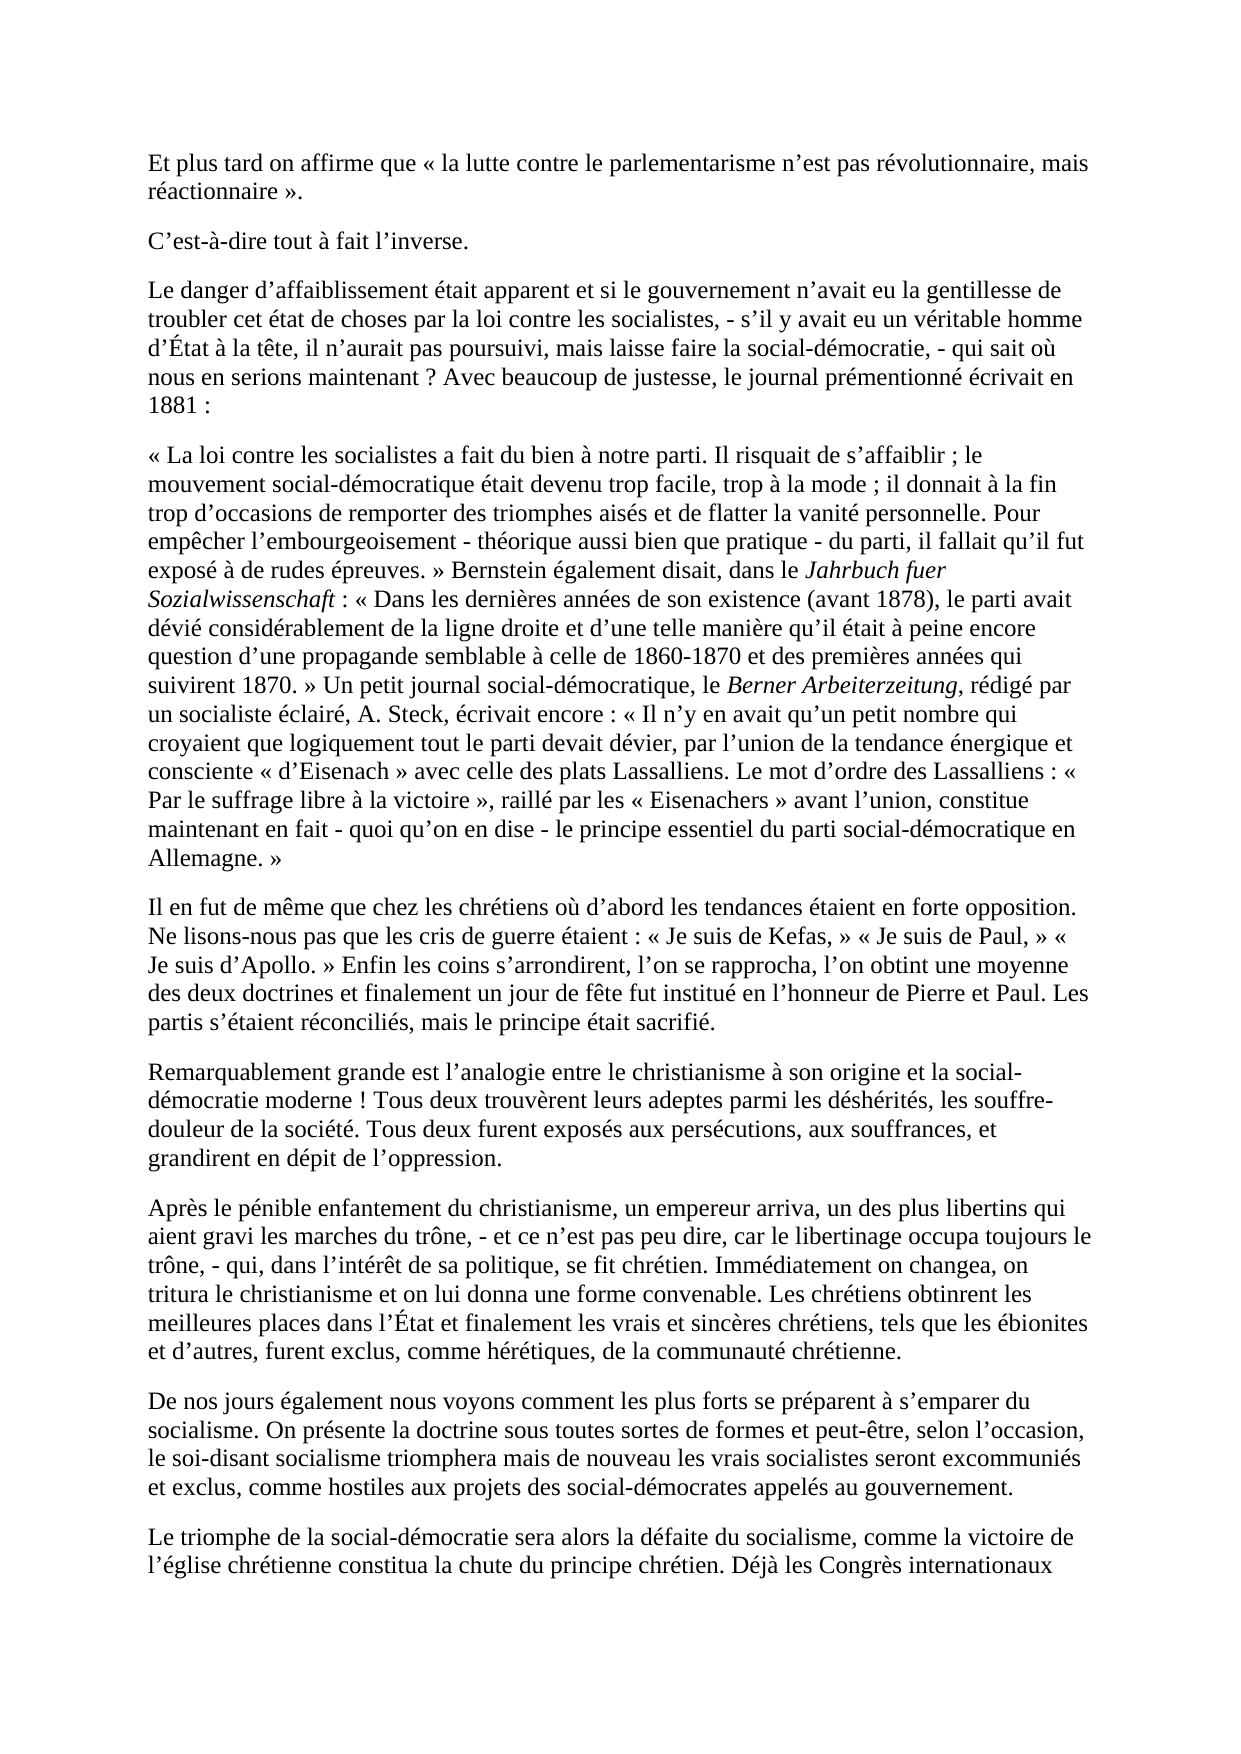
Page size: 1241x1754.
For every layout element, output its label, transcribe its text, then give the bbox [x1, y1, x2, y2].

text Le danger d’affaiblissement était apparent et si le gouvernement n’avait eu la gentillesse de troubler cet état de choses par la loi contre les socialistes, - s’il y avait eu un véritable homme d’État à la tête, il n’aurait pas poursuivi, mais laisse faire la social-démocratie, - qui sait où nous en serions maintenant ? Avec beaucoup de justesse, le journal prémentionné écrivait en 1881 : [148, 276, 1093, 419]
text Après le pénible enfantement du christianisme, un empereur arriva, un des plus libertins qui aient gravi les marches du trône, - et ce n’est pas peu dire, car le libertinage occupa toujours le trône, - qui, dans l’intérêt de sa politique, se fit chrétien. Immédiatement on changea, on tritura le christianisme et on lui donna une forme convenable. Les chrétiens obtinrent les meilleures places dans l’État et finalement les vrais et sincères chrétiens, tels que les ébionites et d’autres, furent exclus, comme hérétiques, de la communauté chrétienne. [148, 1193, 1093, 1365]
text « La loi contre les socialistes a fait du bien à notre parti. Il risquait de s’affaiblir ; le mouvement social-démocratique était devenu trop facile, trop à la mode ; il donnait à la fin trop d’occasions de remporter des triomphes aisés et de flatter la vanité personnelle. Pour empêcher l’embourgeoisement - théorique aussi bien que pratique - du parti, il fallait qu’il fut exposé à de rudes épreuves. » Bernstein également disait, dans le Jahrbuch fuer Sozialwissenschaft : « Dans les dernières années de son existence (avant 1878), le parti avait dévié considérablement de la ligne droite et d’une telle manière qu’il était à peine encore question d’une propagande semblable à celle de 1860-1870 et des premières années qui suivirent 1870. » Un petit journal social-démocratique, le Berner Arbeiterzeitung, rédigé par un socialiste éclairé, A. Steck, écrivait encore : « Il n’y en avait qu’un petit nombre qui croyaient que logiquement tout le parti devait dévier, par l’union de la tendance énergique et consciente « d’Eisenach » avec celle des plats Lassalliens. Le mot d’ordre des Lassalliens : « Par le suffrage libre à la victoire », raillé par les « Eisenachers » avant l’union, constitue maintenant en fait - quoi qu’on en dise - le principe essentiel du parti social-démocratique en Allemagne. » [148, 440, 1093, 871]
text De nos jours également nous voyons comment les plus forts se préparent à s’emparer du socialisme. On présente la doctrine sous toutes sortes de formes et peut-être, selon l’occasion, le soi-disant socialisme triomphera mais de nouveau les vrais socialistes seront excommuniés et exclus, comme hostiles aux projets des social-démocrates appelés au gouvernement. [148, 1386, 1093, 1501]
text Le triomphe de la social-démocratie sera alors la défaite du socialisme, comme la victoire de l’église chrétienne constitua la chute du principe chrétien. Déjà les Congrès internationaux [148, 1522, 1093, 1579]
text Remarquablement grande est l’analogie entre le christianisme à son origine et la social-démocratie moderne ! Tous deux trouvèrent leurs adeptes parmi les déshérités, les souffre-douleur de la société. Tous deux furent exposés aux persécutions, aux souffrances, et grandirent en dépit de l’oppression. [148, 1057, 1093, 1172]
text C’est-à-dire tout à fait l’inverse. [148, 226, 1093, 255]
text Et plus tard on affirme que « la lutte contre le parlementarisme n’est pas révolutionnaire, mais réactionnaire ». [148, 148, 1093, 205]
text Il en fut de même que chez les chrétiens où d’abord les tendances étaient en forte opposition. Ne lisons-nous pas que les cris de guerre étaient : « Je suis de Kefas, » « Je suis de Paul, » « Je suis d’Apollo. » Enfin les coins s’arrondirent, l’on se rapprocha, l’on obtint une moyenne des deux doctrines et finalement un jour de fête fut institué en l’honneur de Pierre et Paul. Les partis s’étaient réconciliés, mais le principe était sacrifié. [148, 892, 1093, 1036]
